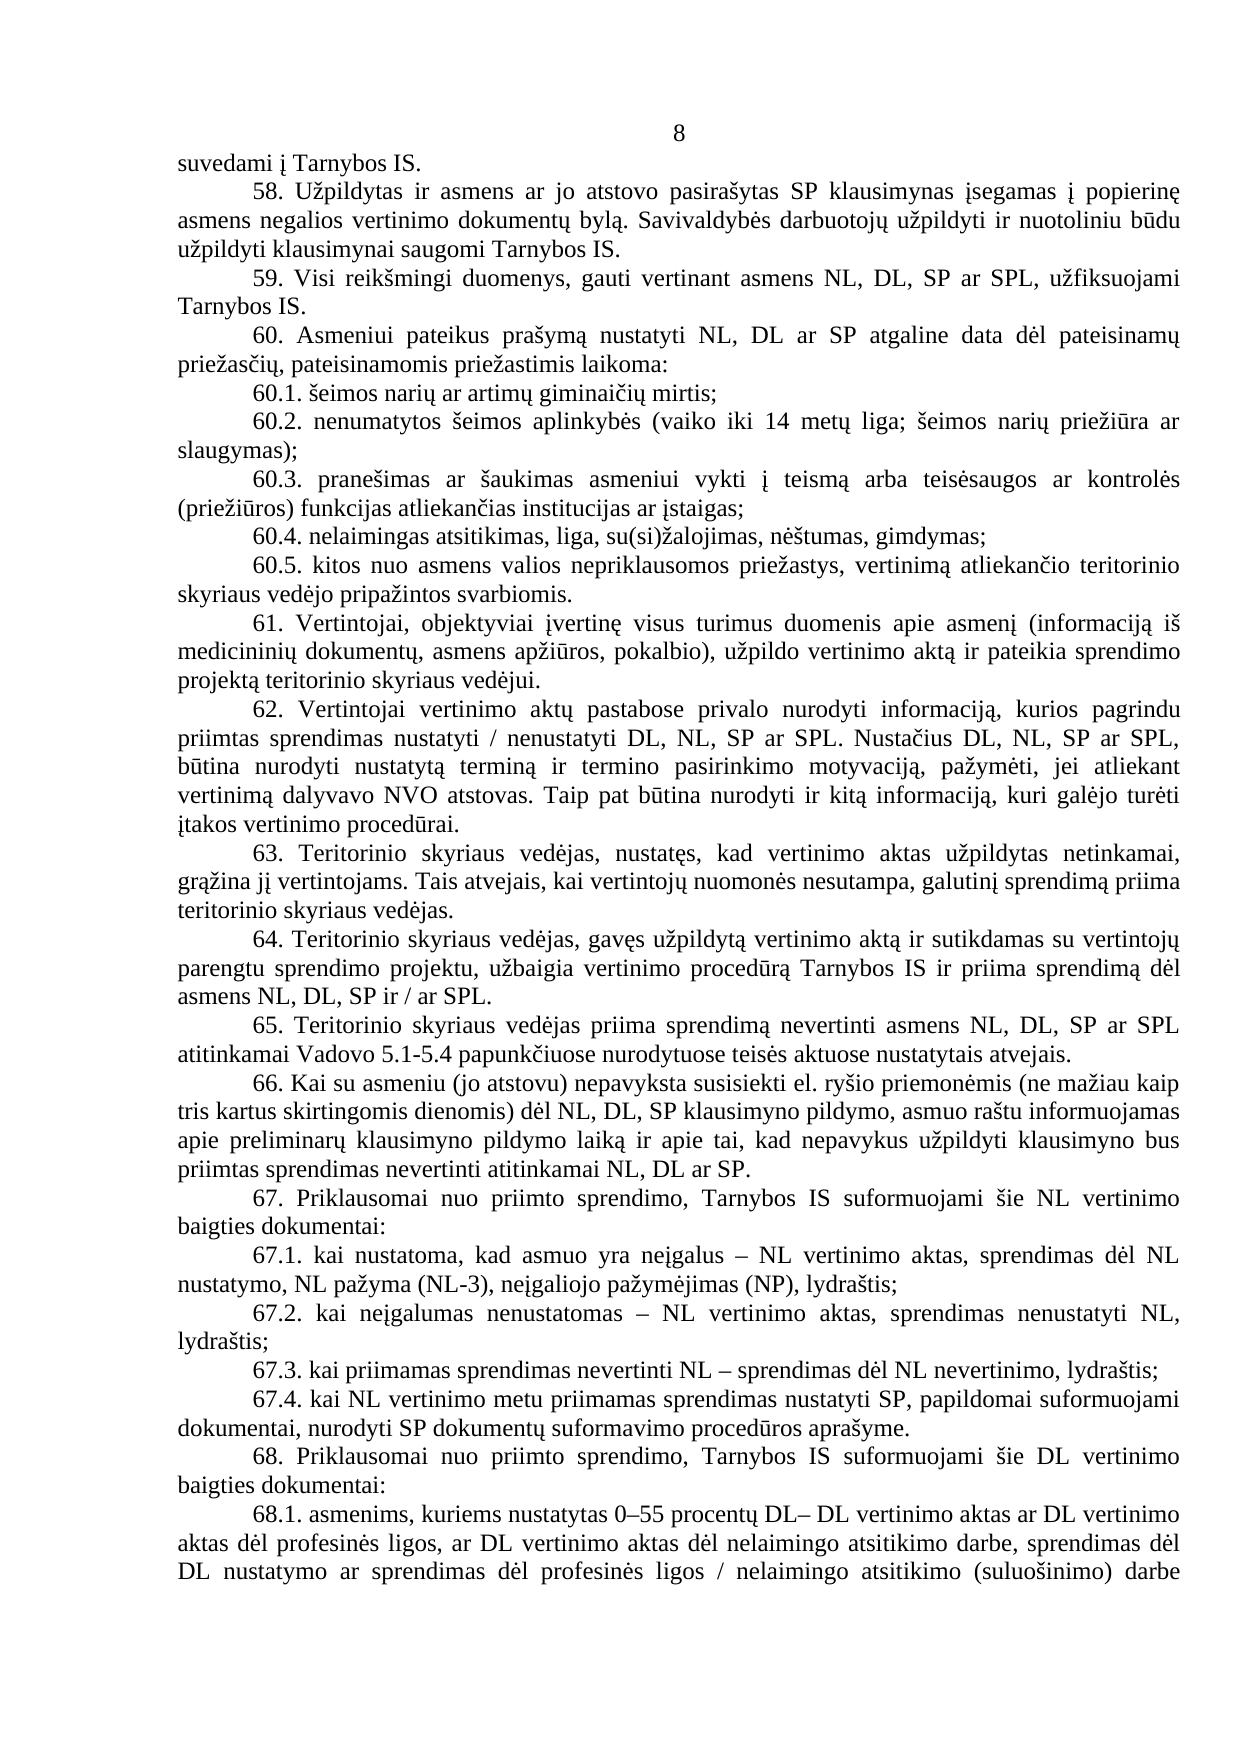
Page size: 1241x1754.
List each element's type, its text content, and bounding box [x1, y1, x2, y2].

text 67. Priklausomai nuo priimto sprendimo, Tarnybos IS suformuojami šie NL vertinimo baigties dokumentai: [177, 1183, 1181, 1240]
text 60.2. nenumatytos šeimos aplinkybės (vaiko iki 14 metų liga; šeimos narių priežiūra ar slaugymas); [177, 406, 1181, 464]
text 67.4. kai NL vertinimo metu priimamas sprendimas nustatyti SP, papildomai suformuojami dokumentai, nurodyti SP dokumentų suformavimo procedūros aprašyme. [177, 1384, 1181, 1441]
text 60.1. šeimos narių ar artimų giminaičių mirtis; [177, 378, 1181, 406]
text 65. Teritorinio skyriaus vedėjas priima sprendimą nevertinti asmens NL, DL, SP ar SPL atitinkamai Vadovo 5.1-5.4 papunkčiuose nurodytuose teisės aktuose nustatytais atvejais. [177, 1010, 1181, 1068]
text 67.1. kai nustatoma, kad asmuo yra neįgalus – NL vertinimo aktas, sprendimas dėl NL nustatymo, NL pažyma (NL-3), neįgaliojo pažymėjimas (NP), lydraštis; [177, 1240, 1181, 1298]
text 62. Vertintojai vertinimo aktų pastabose privalo nurodyti informaciją, kurios pagrindu priimtas sprendimas nustatyti / nenustatyti DL, NL, SP ar SPL. Nustačius DL, NL, SP ar SPL, būtina nurodyti nustatytą terminą ir termino pasirinkimo motyvaciją, pažymėti, jei atliekant vertinimą dalyvavo NVO atstovas. Taip pat būtina nurodyti ir kitą informaciją, kuri galėjo turėti įtakos vertinimo procedūrai. [177, 694, 1181, 838]
text 68. Priklausomai nuo priimto sprendimo, Tarnybos IS suformuojami šie DL vertinimo baigties dokumentai: [177, 1441, 1181, 1499]
text 67.3. kai priimamas sprendimas nevertinti NL – sprendimas dėl NL nevertinimo, lydraštis; [177, 1355, 1181, 1384]
text 60.5. kitos nuo asmens valios nepriklausomos priežastys, vertinimą atliekančio teritorinio skyriaus vedėjo pripažintos svarbiomis. [177, 550, 1181, 608]
text 63. Teritorinio skyriaus vedėjas, nustatęs, kad vertinimo aktas užpildytas netinkamai, grąžina jį vertintojams. Tais atvejais, kai vertintojų nuomonės nesutampa, galutinį sprendimą priima teritorinio skyriaus vedėjas. [177, 838, 1181, 924]
text 64. Teritorinio skyriaus vedėjas, gavęs užpildytą vertinimo aktą ir sutikdamas su vertintojų parengtu sprendimo projektu, užbaigia vertinimo procedūrą Tarnybos IS ir priima sprendimą dėl asmens NL, DL, SP ir / ar SPL. [177, 924, 1181, 1010]
text suvedami į Tarnybos IS. [177, 148, 1181, 176]
text 68.1. asmenims, kuriems nustatytas 0–55 procentų DL– DL vertinimo aktas ar DL vertinimo aktas dėl profesinės ligos, ar DL vertinimo aktas dėl nelaimingo atsitikimo darbe, sprendimas dėl DL nustatymo ar sprendimas dėl profesinės ligos / nelaimingo atsitikimo (suluošinimo) darbe [177, 1499, 1181, 1585]
text 61. Vertintojai, objektyviai įvertinę visus turimus duomenis apie asmenį (informaciją iš medicininių dokumentų, asmens apžiūros, pokalbio), užpildo vertinimo aktą ir pateikia sprendimo projektą teritorinio skyriaus vedėjui. [177, 608, 1181, 694]
text 59. Visi reikšmingi duomenys, gauti vertinant asmens NL, DL, SP ar SPL, užfiksuojami Tarnybos IS. [177, 263, 1181, 320]
text 67.2. kai neįgalumas nenustatomas – NL vertinimo aktas, sprendimas nenustatyti NL, lydraštis; [177, 1298, 1181, 1355]
text 60. Asmeniui pateikus prašymą nustatyti NL, DL ar SP atgaline data dėl pateisinamų priežasčių, pateisinamomis priežastimis laikoma: [177, 320, 1181, 378]
text 60.3. pranešimas ar šaukimas asmeniui vykti į teismą arba teisėsaugos ar kontrolės (priežiūros) funkcijas atliekančias institucijas ar įstaigas; [177, 464, 1181, 521]
text 66. Kai su asmeniu (jo atstovu) nepavyksta susisiekti el. ryšio priemonėmis (ne mažiau kaip tris kartus skirtingomis dienomis) dėl NL, DL, SP klausimyno pildymo, asmuo raštu informuojamas apie preliminarų klausimyno pildymo laiką ir apie tai, kad nepavykus užpildyti klausimyno bus priimtas sprendimas nevertinti atitinkamai NL, DL ar SP. [177, 1068, 1181, 1183]
text 58. Užpildytas ir asmens ar jo atstovo pasirašytas SP klausimynas įsegamas į popierinę asmens negalios vertinimo dokumentų bylą. Savivaldybės darbuotojų užpildyti ir nuotoliniu būdu užpildyti klausimynai saugomi Tarnybos IS. [177, 176, 1181, 263]
text 60.4. nelaimingas atsitikimas, liga, su(si)žalojimas, nėštumas, gimdymas; [177, 521, 1181, 550]
